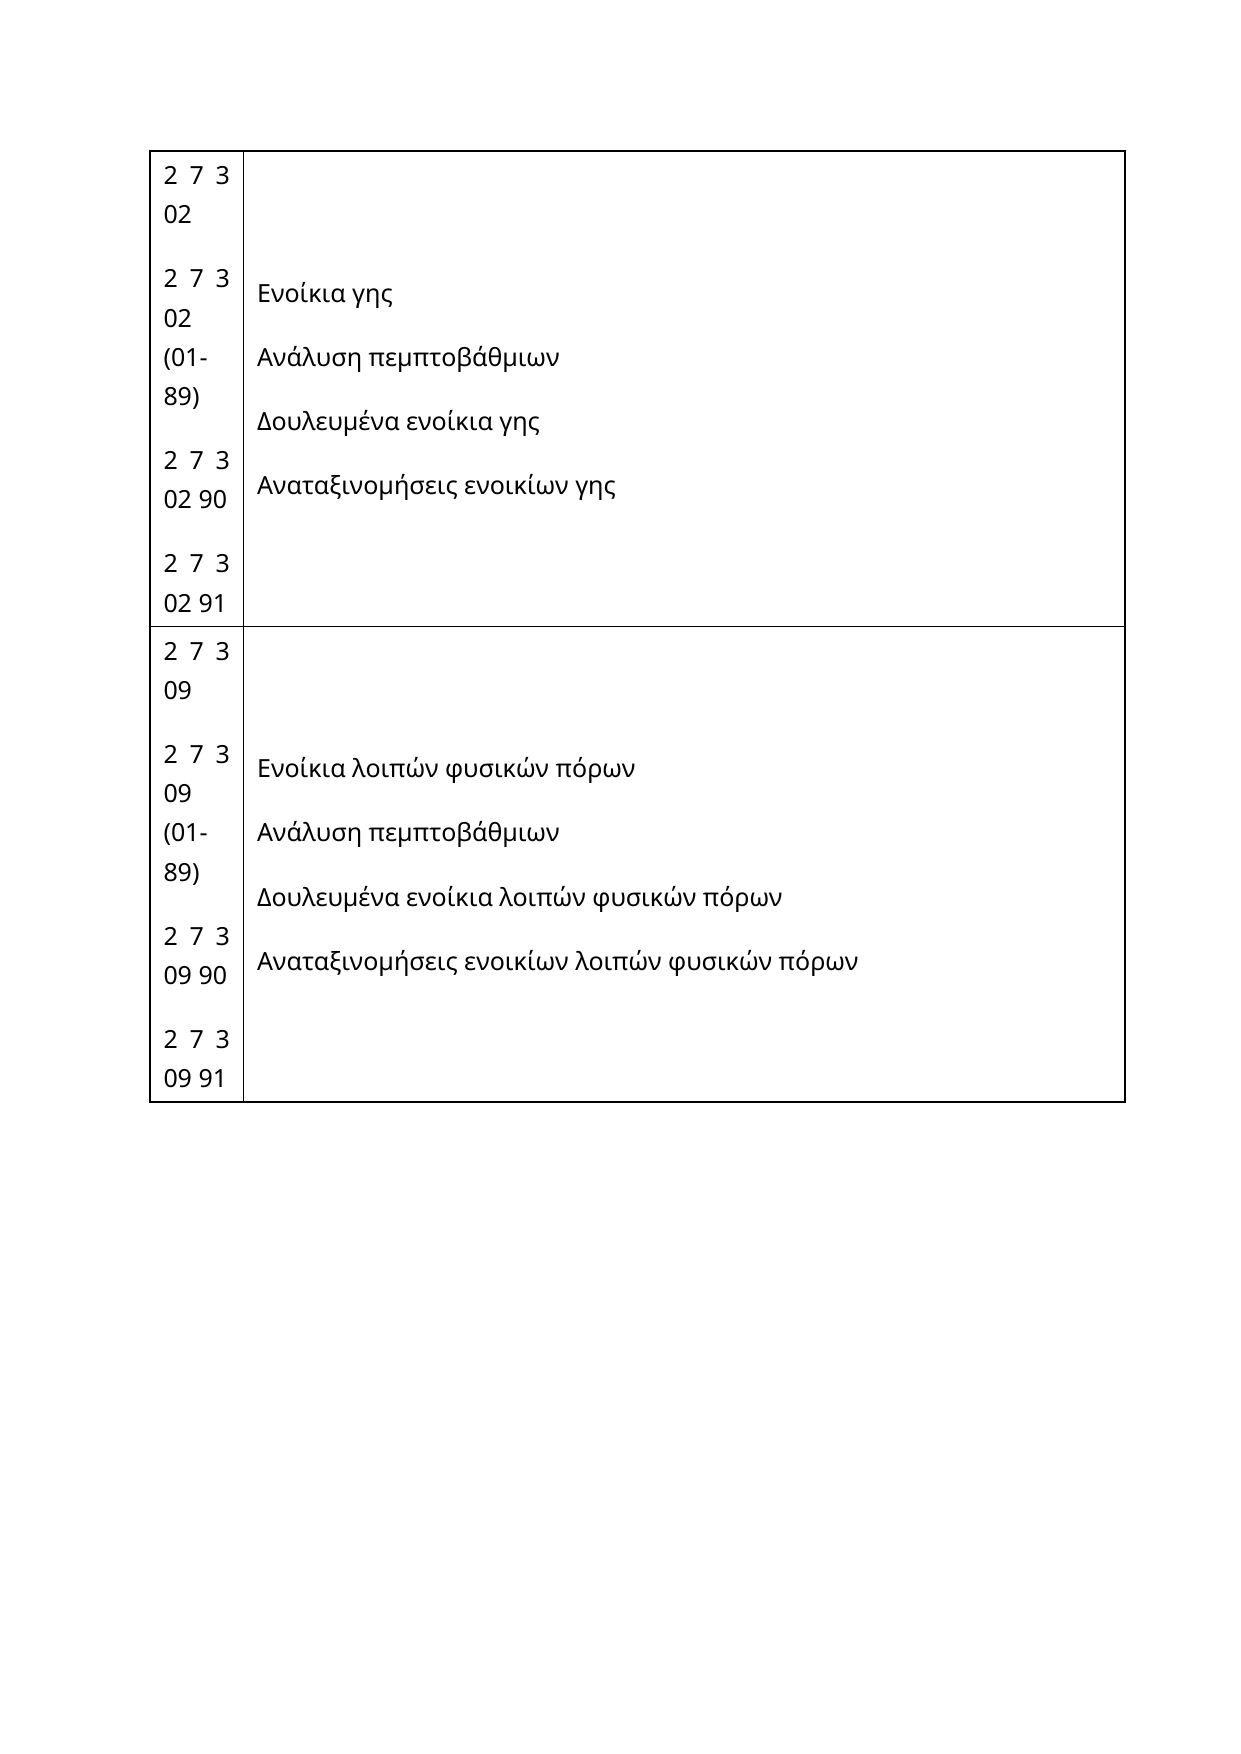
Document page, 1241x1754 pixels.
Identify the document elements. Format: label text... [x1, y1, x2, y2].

table_cell 2 7 3 02 2 7 3 02 (01-89) 2 7 3 02 90 2 7 3 02 91 [151, 152, 243, 626]
table_cell Ενοίκια γης Ανάλυση πεμπτοβάθμιων Δουλευμένα ενοίκια γης Αναταξινομήσεις ενοικίων γης [244, 152, 1124, 626]
table_cell 2 7 3 09 2 7 3 09 (01-89) 2 7 3 09 90 2 7 3 09 91 [151, 627, 243, 1101]
table_cell Ενοίκια λοιπών φυσικών πόρων Ανάλυση πεμπτοβάθμιων Δουλευμένα ενοίκια λοιπών φυσικών πόρων Αναταξινομήσεις ενοικίων λοιπών φυσικών πόρων [244, 627, 1124, 1101]
